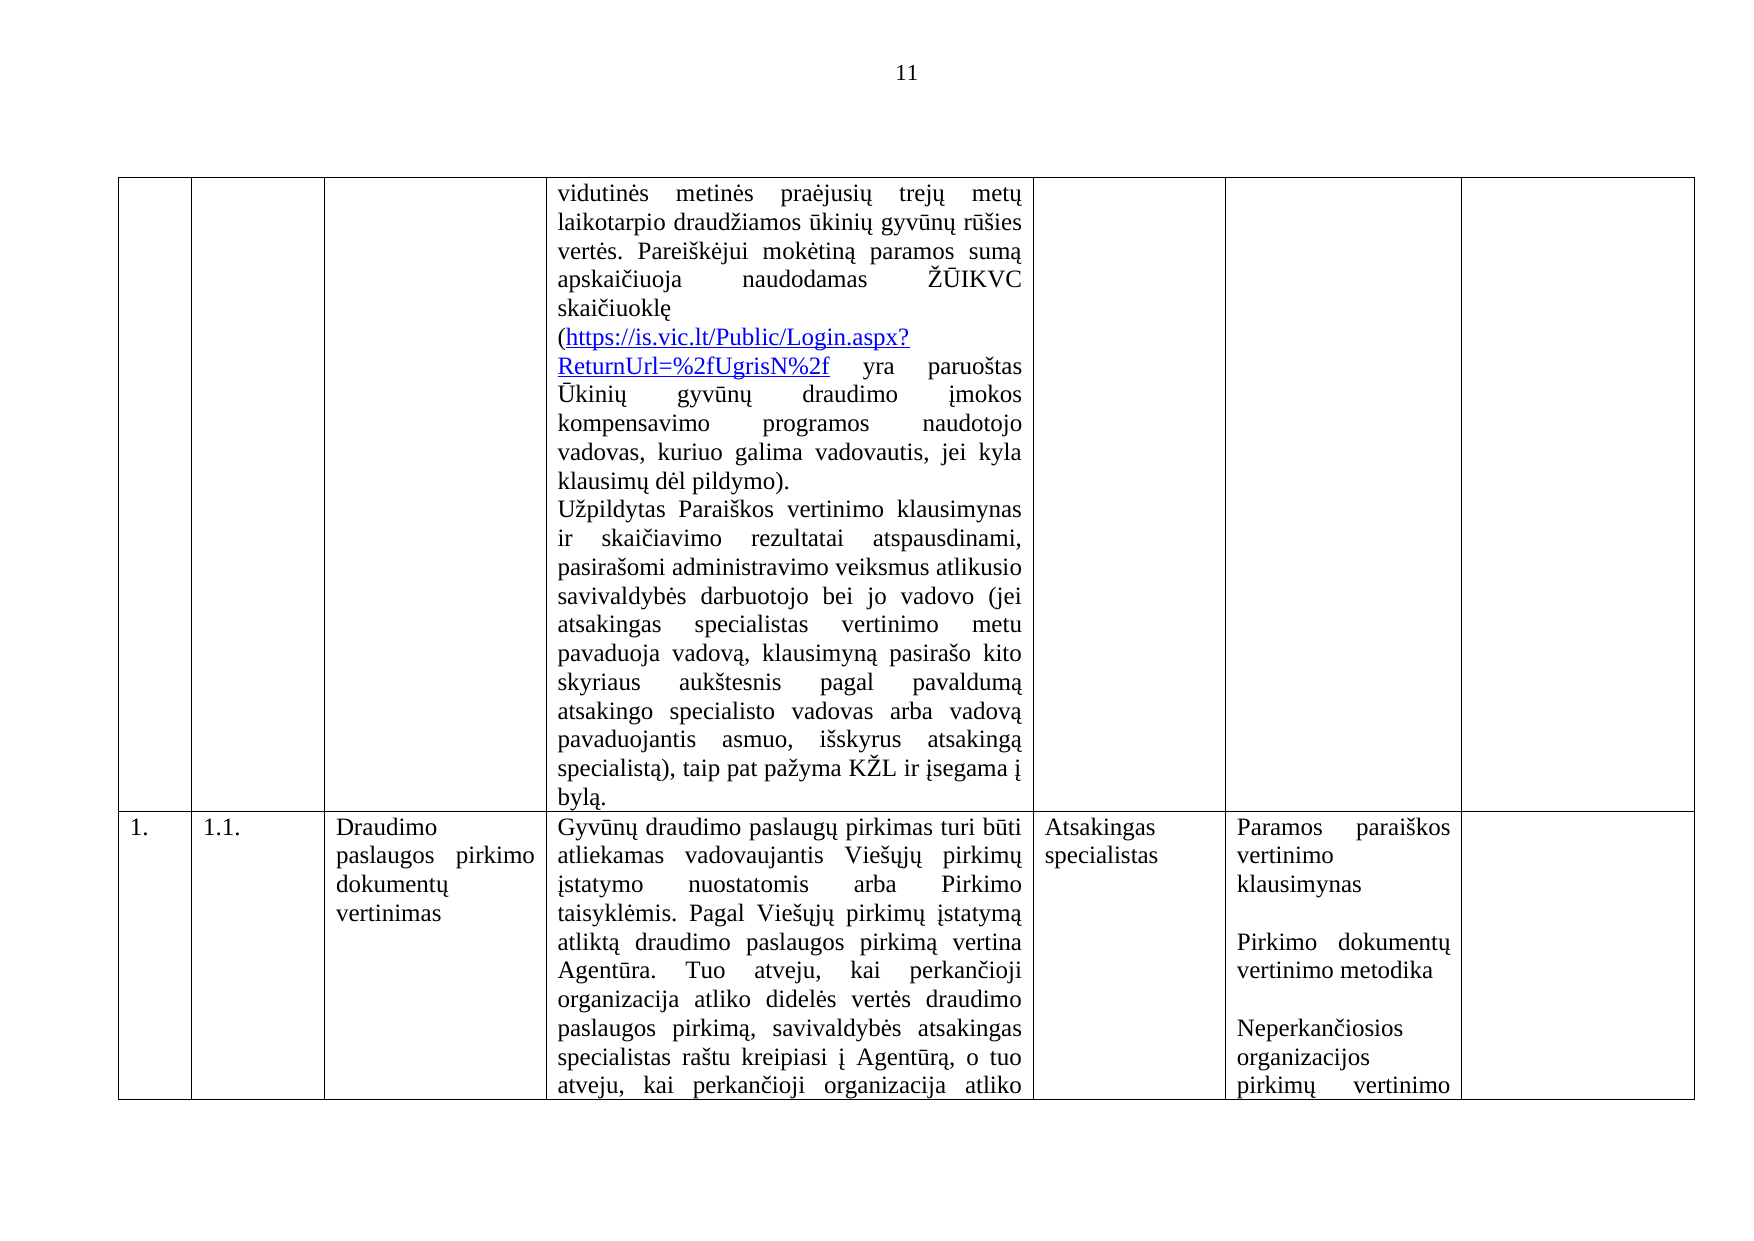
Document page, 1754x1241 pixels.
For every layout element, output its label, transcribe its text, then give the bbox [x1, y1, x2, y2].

table_cell Draudimo paslaugos pirkimo dokumentų vertinimas [325, 812, 546, 1099]
table_cell [1462, 178, 1694, 811]
table_cell [1034, 178, 1225, 811]
table_cell Gyvūnų draudimo paslaugų pirkimas turi būti atliekamas vadovaujantis Viešųjų pirkimų įstatymo nuostatomis arba Pirkimo taisyklėmis. Pagal Viešųjų pirkimų įstatymą atliktą draudimo paslaugos pirkimą vertina Agentūra. Tuo atveju, kai perkančioji organizacija atliko didelės vertės draudimo paslaugos pirkimą, savivaldybės atsakingas specialistas raštu kreipiasi į Agentūrą, o tuo atveju, kai perkančioji organizacija atliko [547, 812, 1033, 1099]
table_cell [119, 178, 191, 811]
table_cell Paramos paraiškos vertinimo klausimynas Pirkimo dokumentų vertinimo metodika Neperkančiosios organizacijos pirkimų vertinimo [1226, 812, 1461, 1099]
table_cell [325, 178, 546, 811]
table_cell [1462, 812, 1694, 1099]
table_cell 1. [119, 812, 191, 1099]
table_cell [192, 178, 324, 811]
table_cell [1226, 178, 1461, 811]
table_cell vidutinės metinės praėjusių trejų metų laikotarpio draudžiamos ūkinių gyvūnų rūšies vertės. Pareiškėjui mokėtiną paramos sumą apskaičiuoja naudodamas ŽŪIKVC skaičiuoklę (https://is.vic.lt/Public/Login.aspx?ReturnUrl=%2fUgrisN%2f yra paruoštas Ūkinių gyvūnų draudimo įmokos kompensavimo programos naudotojo vadovas, kuriuo galima vadovautis, jei kyla klausimų dėl pildymo). Užpildytas Paraiškos vertinimo klausimynas ir skaičiavimo rezultatai atspausdinami, pasirašomi administravimo veiksmus atlikusio savivaldybės darbuotojo bei jo vadovo (jei atsakingas specialistas vertinimo metu pavaduoja vadovą, klausimyną pasirašo kito skyriaus aukštesnis pagal pavaldumą atsakingo specialisto vadovas arba vadovą pavaduojantis asmuo, išskyrus atsakingą specialistą), taip pat pažyma KŽL ir įsegama į bylą. [547, 178, 1033, 811]
table_cell 1.1. [192, 812, 324, 1099]
table_cell Atsakingas specialistas [1034, 812, 1225, 1099]
